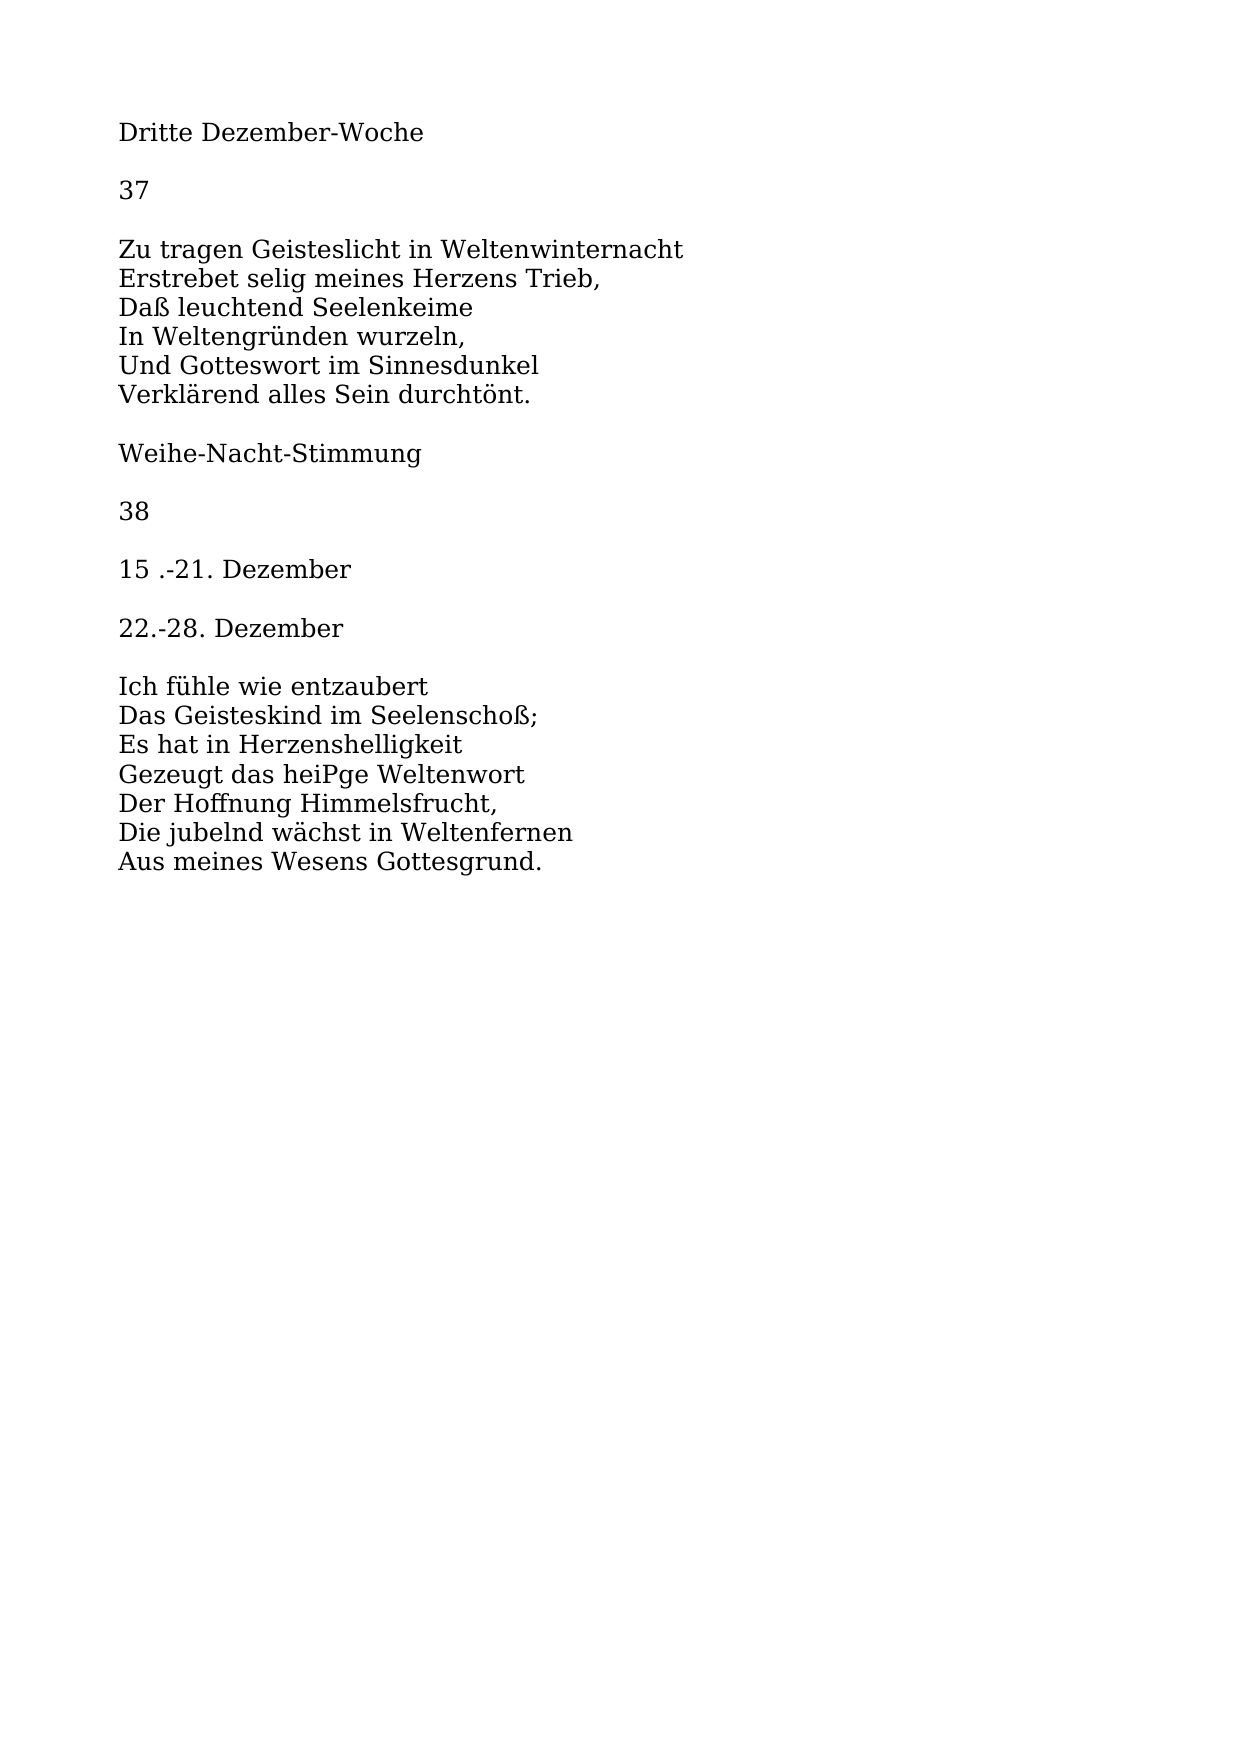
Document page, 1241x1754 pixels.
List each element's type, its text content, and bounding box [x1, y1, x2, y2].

text Gezeugt das heiPge Weltenwort [118, 760, 1122, 789]
text In Weltengründen wurzeln, [118, 322, 1122, 351]
text 22.-28. Dezember [118, 614, 1122, 643]
text Das Geisteskind im Seelenschoß; [118, 701, 1122, 731]
text Weihe-Nacht-Stimmung [118, 439, 1122, 468]
text 38 [118, 497, 1122, 526]
text Zu tragen Geisteslicht in Weltenwinternacht [118, 235, 1122, 264]
text Ich fühle wie entzaubert [118, 672, 1122, 701]
text Und Gotteswort im Sinnesdunkel [118, 351, 1122, 381]
text Aus meines Wesens Gottesgrund. [118, 847, 1122, 876]
text Dritte Dezember-Woche [118, 118, 1122, 147]
text Der Hoffnung Himmelsfrucht, [118, 789, 1122, 818]
text Verklärend alles Sein durchtönt. [118, 381, 1122, 410]
text Daß leuchtend Seelenkeime [118, 293, 1122, 322]
text 15 .-21. Dezember [118, 556, 1122, 585]
text Es hat in Herzenshelligkeit [118, 731, 1122, 760]
text Erstrebet selig meines Herzens Trieb, [118, 264, 1122, 293]
text 37 [118, 176, 1122, 206]
text Die jubelnd wächst in Weltenfernen [118, 818, 1122, 847]
